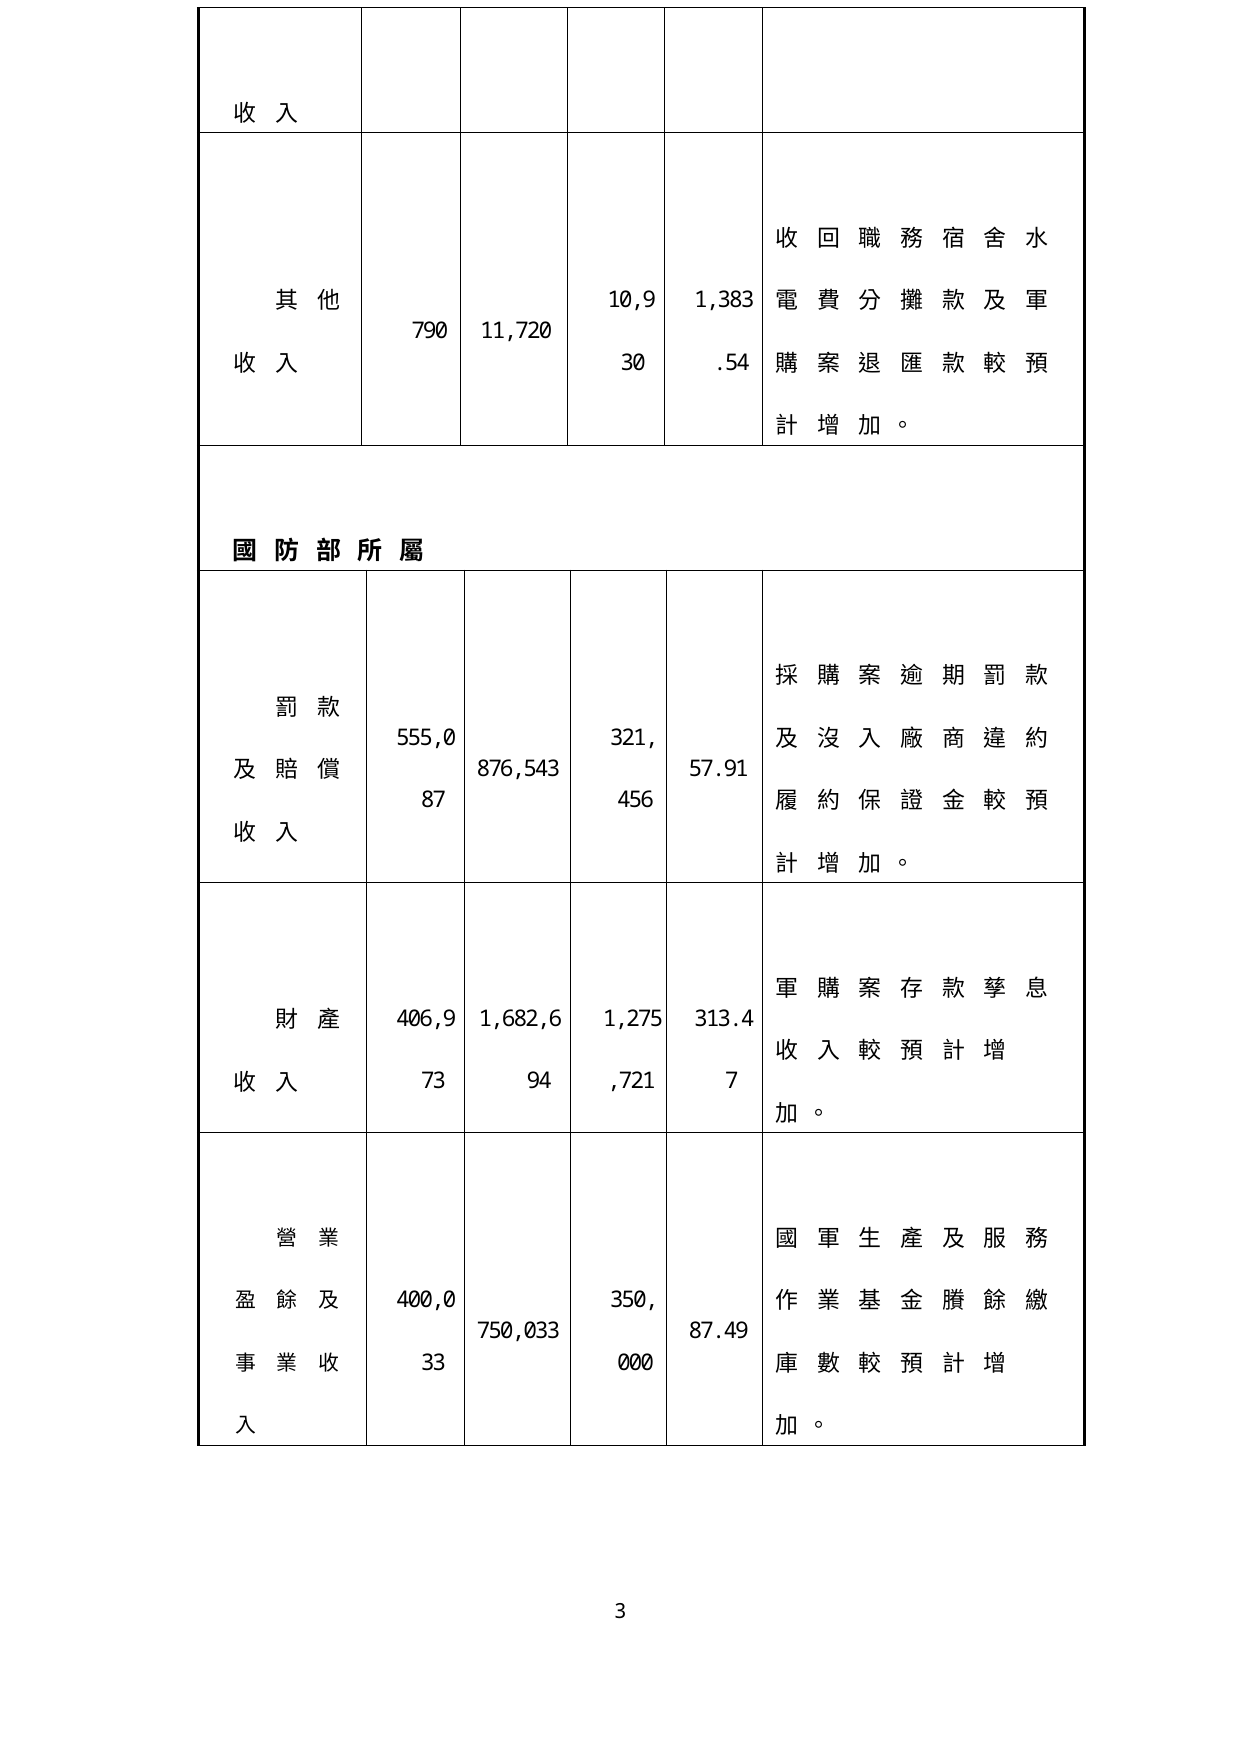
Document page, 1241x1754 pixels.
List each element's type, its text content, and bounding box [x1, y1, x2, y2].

table_cell 350,000 [571, 1133, 666, 1444]
table_cell [568, 8, 664, 132]
table_cell 555,087 [367, 571, 464, 882]
table_cell 10,930 [568, 133, 664, 444]
table_cell 罰款及賠償收入 [200, 571, 366, 882]
table_cell [665, 8, 762, 132]
table_cell 406,973 [367, 883, 464, 1132]
table_cell 790 [362, 133, 460, 444]
table_cell 87.49 [667, 1133, 762, 1444]
table_cell [763, 8, 1083, 132]
table_cell 收回職務宿舍水電費分攤款及軍購案退匯款較預計增加。 [763, 133, 1083, 444]
table_cell 收入 [200, 8, 361, 132]
table_cell 57.91 [667, 571, 762, 882]
table_cell 321,456 [571, 571, 666, 882]
table_cell 400,033 [367, 1133, 464, 1444]
table_cell 國軍生產及服務作業基金賸餘繳庫數較預計增加。 [763, 1133, 1083, 1444]
table_cell 國防部所屬 [200, 446, 1083, 569]
table_cell 11,720 [461, 133, 567, 444]
table_cell 軍購案存款孳息收入較預計增加。 [763, 883, 1083, 1132]
table_cell [362, 8, 460, 132]
table_cell 財產收入 [200, 883, 366, 1132]
table_cell 313.47 [667, 883, 762, 1132]
table_cell 1,682,694 [465, 883, 570, 1132]
table_cell 採購案逾期罰款及沒入廠商違約履約保證金較預計增加。 [763, 571, 1083, 882]
table_cell 876,543 [465, 571, 570, 882]
table_cell 750,033 [465, 1133, 570, 1444]
table_cell 1,383.54 [665, 133, 762, 444]
table_cell 其他收入 [200, 133, 361, 444]
table_cell 1,275,721 [571, 883, 666, 1132]
table_cell [461, 8, 567, 132]
table_cell 營業盈餘及事業收入 [200, 1133, 366, 1444]
